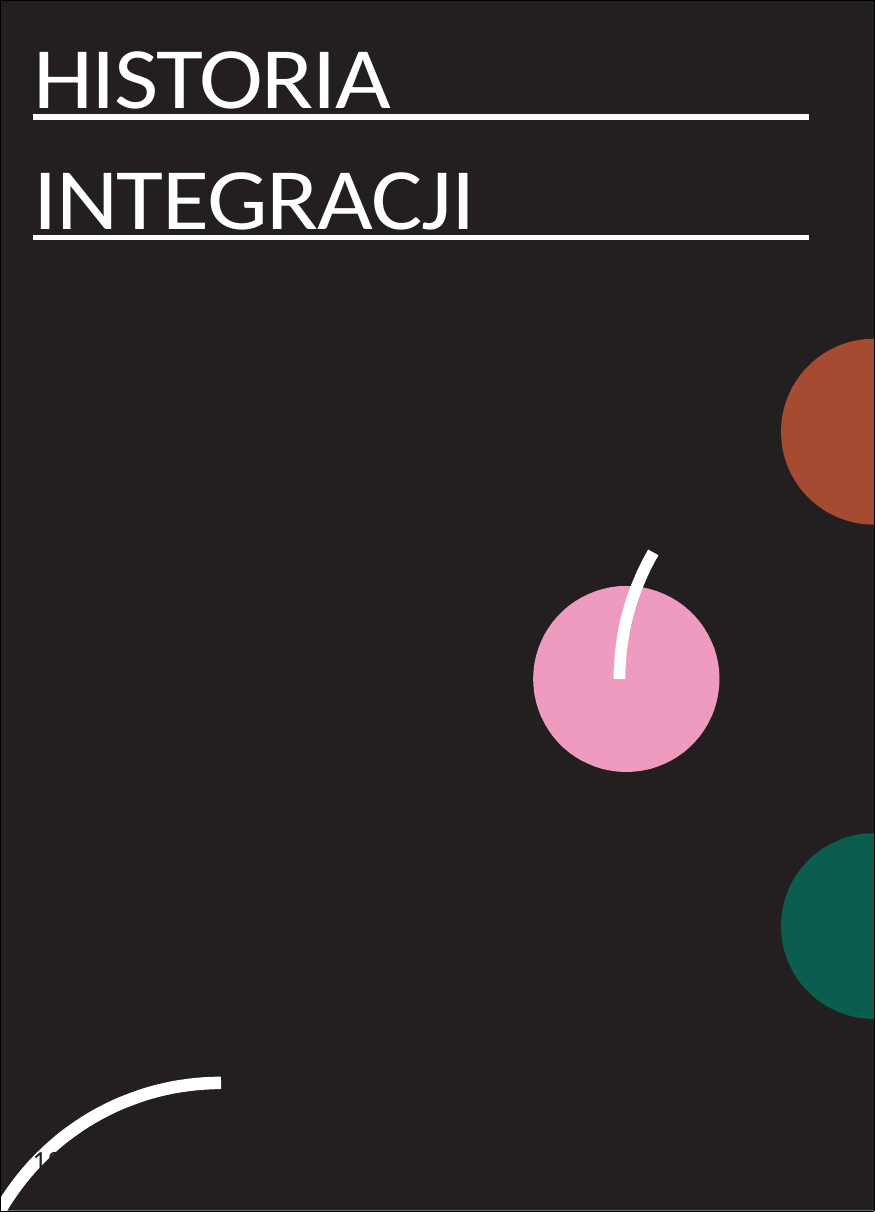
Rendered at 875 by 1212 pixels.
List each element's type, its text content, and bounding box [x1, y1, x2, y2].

subtitle INTEGRACJI [33, 120, 809, 235]
subtitle [33, 240, 809, 251]
subtitle HISTORIA [33, 24, 809, 114]
text 18 [32, 1143, 874, 1182]
